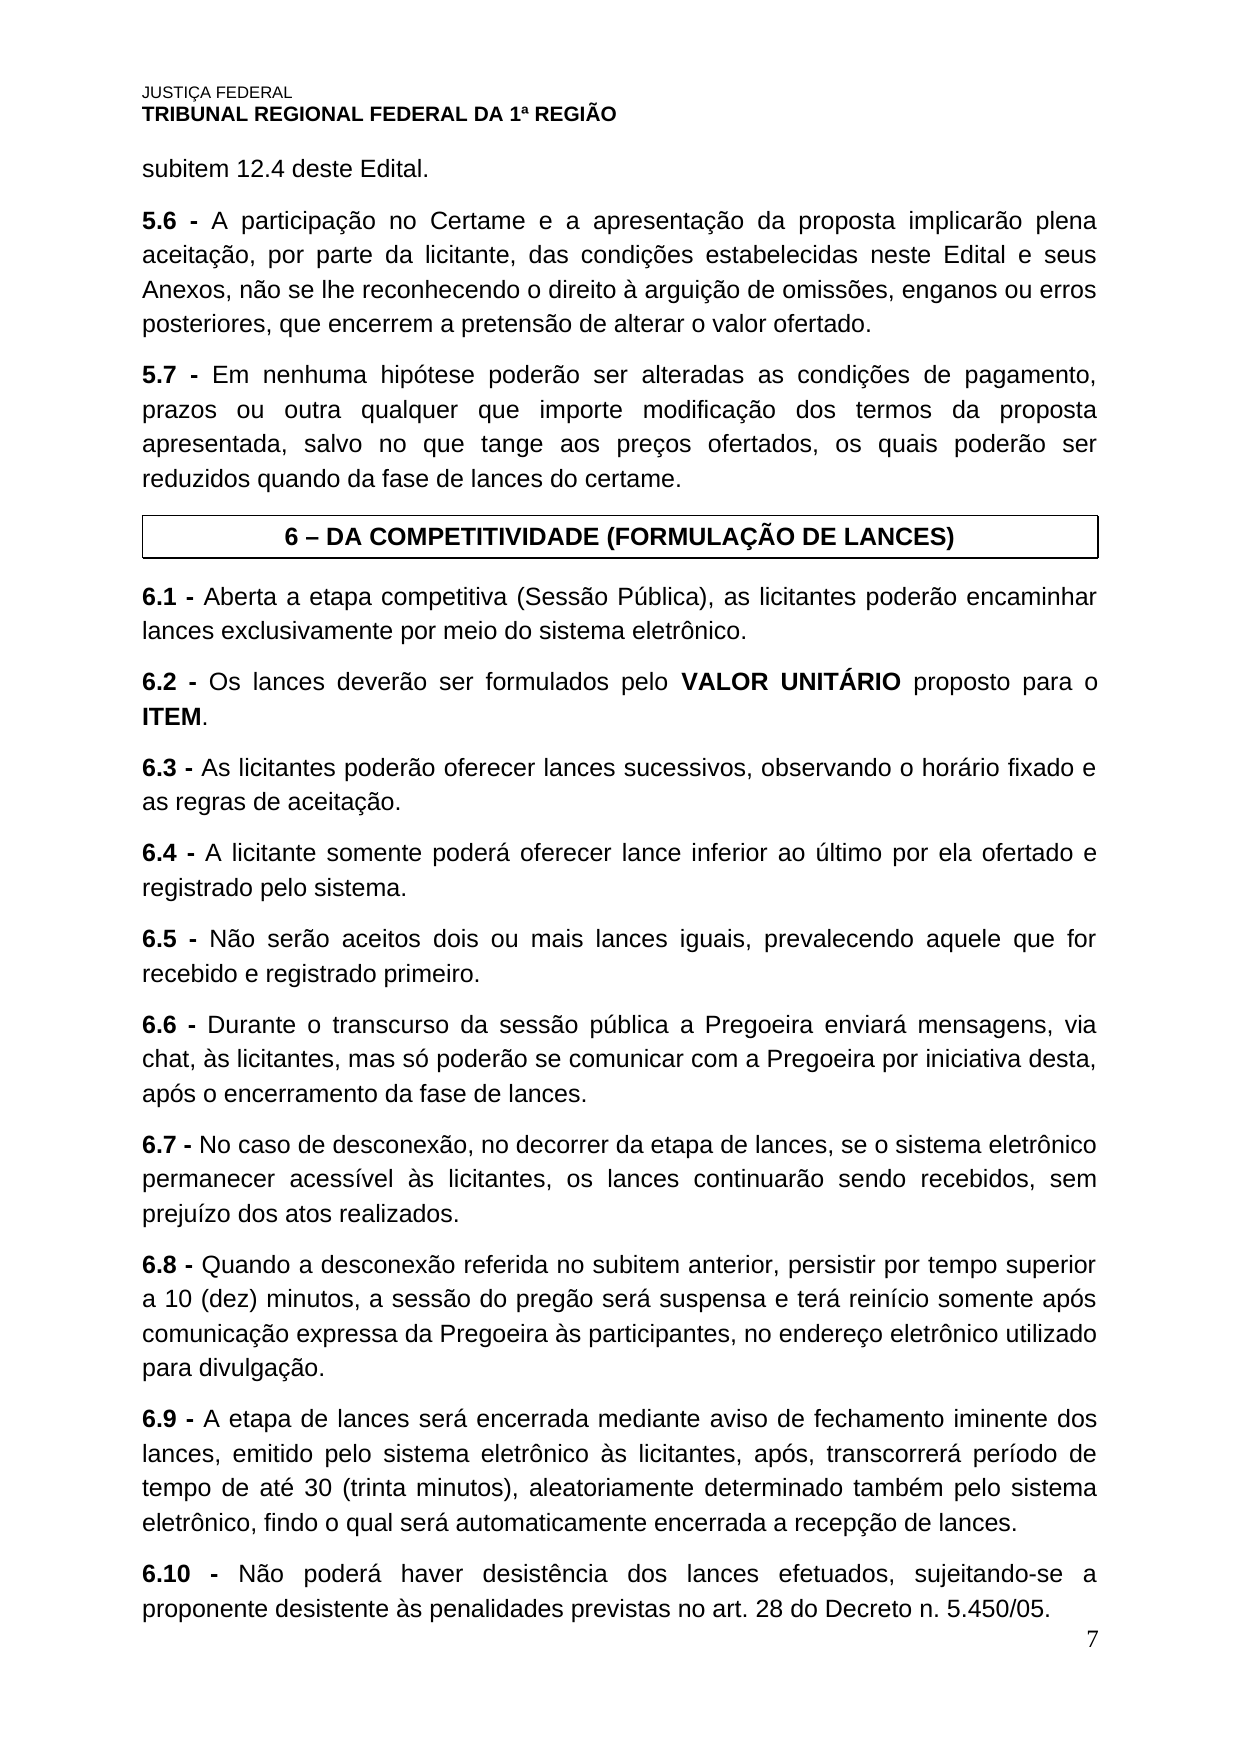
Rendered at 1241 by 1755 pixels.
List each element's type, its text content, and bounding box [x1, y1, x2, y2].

text 6.1 - Aberta a etapa competitiva (Sessão Pública), as licitantes poderão encaminhar lances exclusivamente por meio do sistema eletrônico. [142, 582, 273, 645]
text 6.9 - A etapa de lances será encerrada mediante aviso de fechamento iminente dos lances, emitido pelo sistema eletrônico às licitantes, após, transcorrerá período de tempo de até 30 (trinta minutos), aleatoriamente determinado também pelo sistema eletrônico, findo o qual será automaticamente encerrada a recepção de lances. [142, 1404, 1098, 1537]
text 6.7 - No caso de desconexão, no decorrer da etapa de lances, se o sistema eletrônico permanecer acessível às licitantes, os lances continuarão sendo recebidos, sem prejuízo dos atos realizados. [142, 1130, 273, 1227]
text 6.3 - As licitantes poderão oferecer lances sucessivos, observando o horário fixado e as regras de aceitação. [949, 753, 1098, 816]
text 5.6 - A participação no Certame e a apresentação da proposta implicarão plena aceitação, por parte da licitante, das condições estabelecidas neste Edital e seus Anexos, não se lhe reconhecendo o direito à arguição de omissões, enganos ou erros posteriores, que encerrem a pretensão de alterar o valor ofertado. [142, 206, 1098, 338]
text 6 – DA COMPETITIVIDADE (FORMULAÇÃO DE LANCES) [143, 516, 1097, 557]
text 6.7 - No caso de desconexão, no decorrer da etapa de lances, se o sistema eletrônico permanecer acessível às licitantes, os lances continuarão sendo recebidos, sem prejuízo dos atos realizados. [949, 1130, 1098, 1227]
text 6.3 - As licitantes poderão oferecer lances sucessivos, observando o horário fixado e as regras de aceitação. [142, 753, 273, 816]
text 6.8 - Quando a desconexão referida no subitem anterior, persistir por tempo superior a 10 (dez) minutos, a sessão do pregão será suspensa e terá reinício somente após comunicação expressa da Pregoeira às participantes, no endereço eletrônico utilizado para divulgação. [142, 1250, 1098, 1382]
text 6.2 - Os lances deverão ser formulados pelo VALOR UNITÁRIO proposto para o ITEM. [142, 667, 273, 730]
text 6.6 - Durante o transcurso da sessão pública a Pregoeira enviará mensagens, via chat, às licitantes, mas só poderão se comunicar com a Pregoeira por iniciativa desta, após o encerramento da fase de lances. [142, 1010, 273, 1107]
text 6.6 - Durante o transcurso da sessão pública a Pregoeira enviará mensagens, via chat, às licitantes, mas só poderão se comunicar com a Pregoeira por iniciativa desta, após o encerramento da fase de lances. [949, 1010, 1098, 1107]
text 6.4 - A licitante somente poderá oferecer lance inferior ao último por ela ofertado e registrado pelo sistema. [142, 838, 273, 902]
text 6.5 - Não serão aceitos dois ou mais lances iguais, prevalecendo aquele que for recebido e registrado primeiro. [142, 924, 273, 987]
text 6.1 - Aberta a etapa competitiva (Sessão Pública), as licitantes poderão encaminhar lances exclusivamente por meio do sistema eletrônico. [949, 582, 1098, 645]
text 6.2 - Os lances deverão ser formulados pelo VALOR UNITÁRIO proposto para o ITEM. [949, 667, 1098, 730]
text 6.10 - Não poderá haver desistência dos lances efetuados, sujeitando-se a proponente desistente às penalidades previstas no art. 28 do Decreto n. 5.450/05. [142, 1559, 1098, 1622]
text 6.4 - A licitante somente poderá oferecer lance inferior ao último por ela ofertado e registrado pelo sistema. [949, 838, 1098, 902]
text 5.7 - Em nenhuma hipótese poderão ser alteradas as condições de pagamento, prazos ou outra qualquer que importe modificação dos termos da proposta apresentada, salvo no que tange aos preços ofertados, os quais poderão ser reduzidos quando da fase de lances do certame. [142, 360, 1098, 492]
text 6.5 - Não serão aceitos dois ou mais lances iguais, prevalecendo aquele que for recebido e registrado primeiro. [949, 924, 1098, 987]
text subitem 12.4 deste Edital. [142, 154, 1098, 183]
